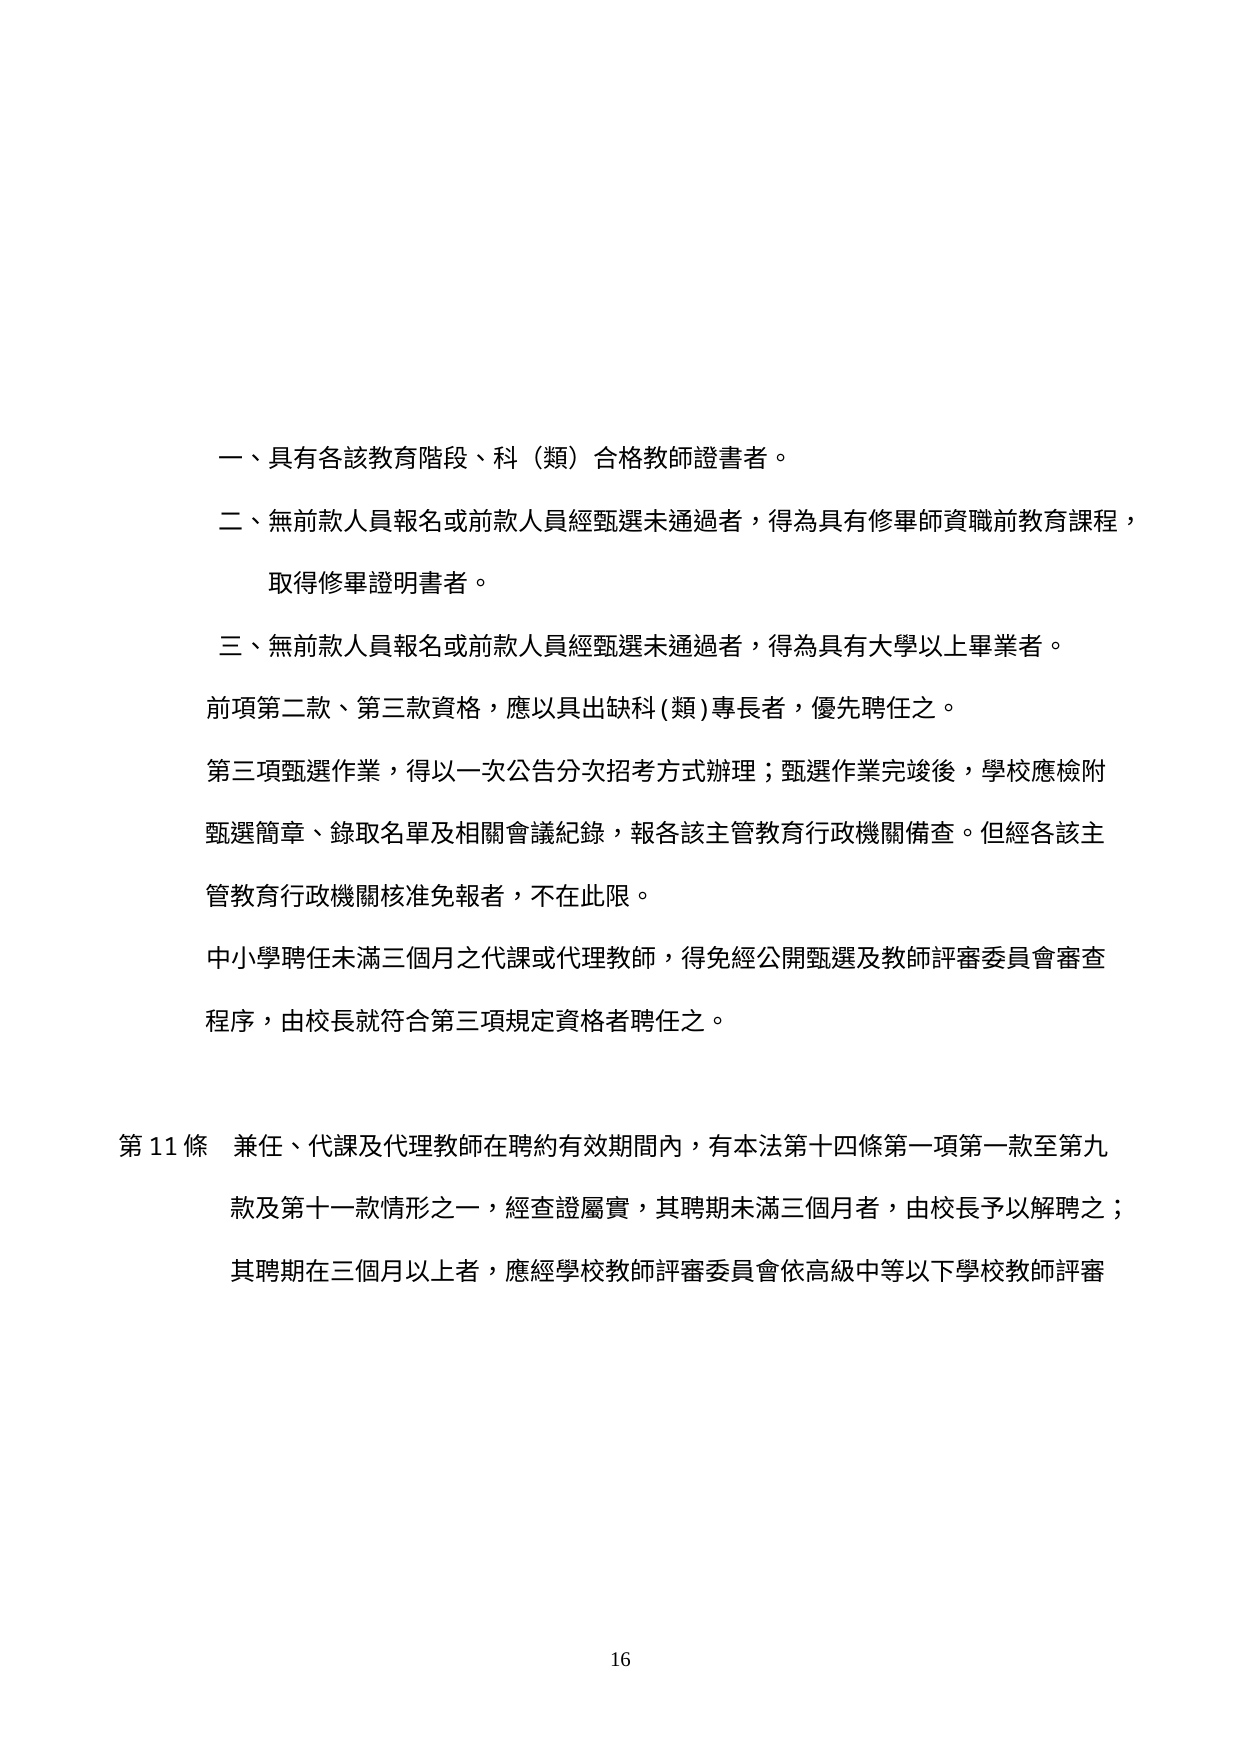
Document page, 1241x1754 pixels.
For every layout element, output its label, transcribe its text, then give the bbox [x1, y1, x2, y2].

text 前項第二款、第三款資格，應以具出缺科(類)專長者，優先聘任之。 [206, 665, 1122, 728]
text 第三項甄選作業，得以一次公告分次招考方式辦理；甄選作業完竣後，學校應檢附甄選簡章、錄取名單及相關會議紀錄，報各該主管教育行政機關備查。但經各該主管教育行政機關核准免報者，不在此限。 [206, 728, 1122, 915]
text 一、具有各該教育階段、科（類）合格教師證書者。 [118, 415, 1122, 478]
text 第11條 兼任、代課及代理教師在聘約有效期間內，有本法第十四條第一項第一款至第九款及第十一款情形之一，經查證屬實，其聘期未滿三個月者，由校長予以解聘之；其聘期在三個月以上者，應經學校教師評審委員會依高級中等以下學校教師評審委員會設置辦法第七條規定審議通過，由學校報主管教育行政機關核准後，予以解聘。 [118, 1103, 1122, 1290]
text 中小學聘任未滿三個月之代課或代理教師，得免經公開甄選及教師評審委員會審查程序，由校長就符合第三項規定資格者聘任之。 [206, 915, 1122, 1040]
text 三、無前款人員報名或前款人員經甄選未通過者，得為具有大學以上畢業者。 [118, 603, 1122, 665]
text 二、無前款人員報名或前款人員經甄選未通過者，得為具有修畢師資職前教育課程，取得修畢證明書者。 [218, 478, 1122, 603]
